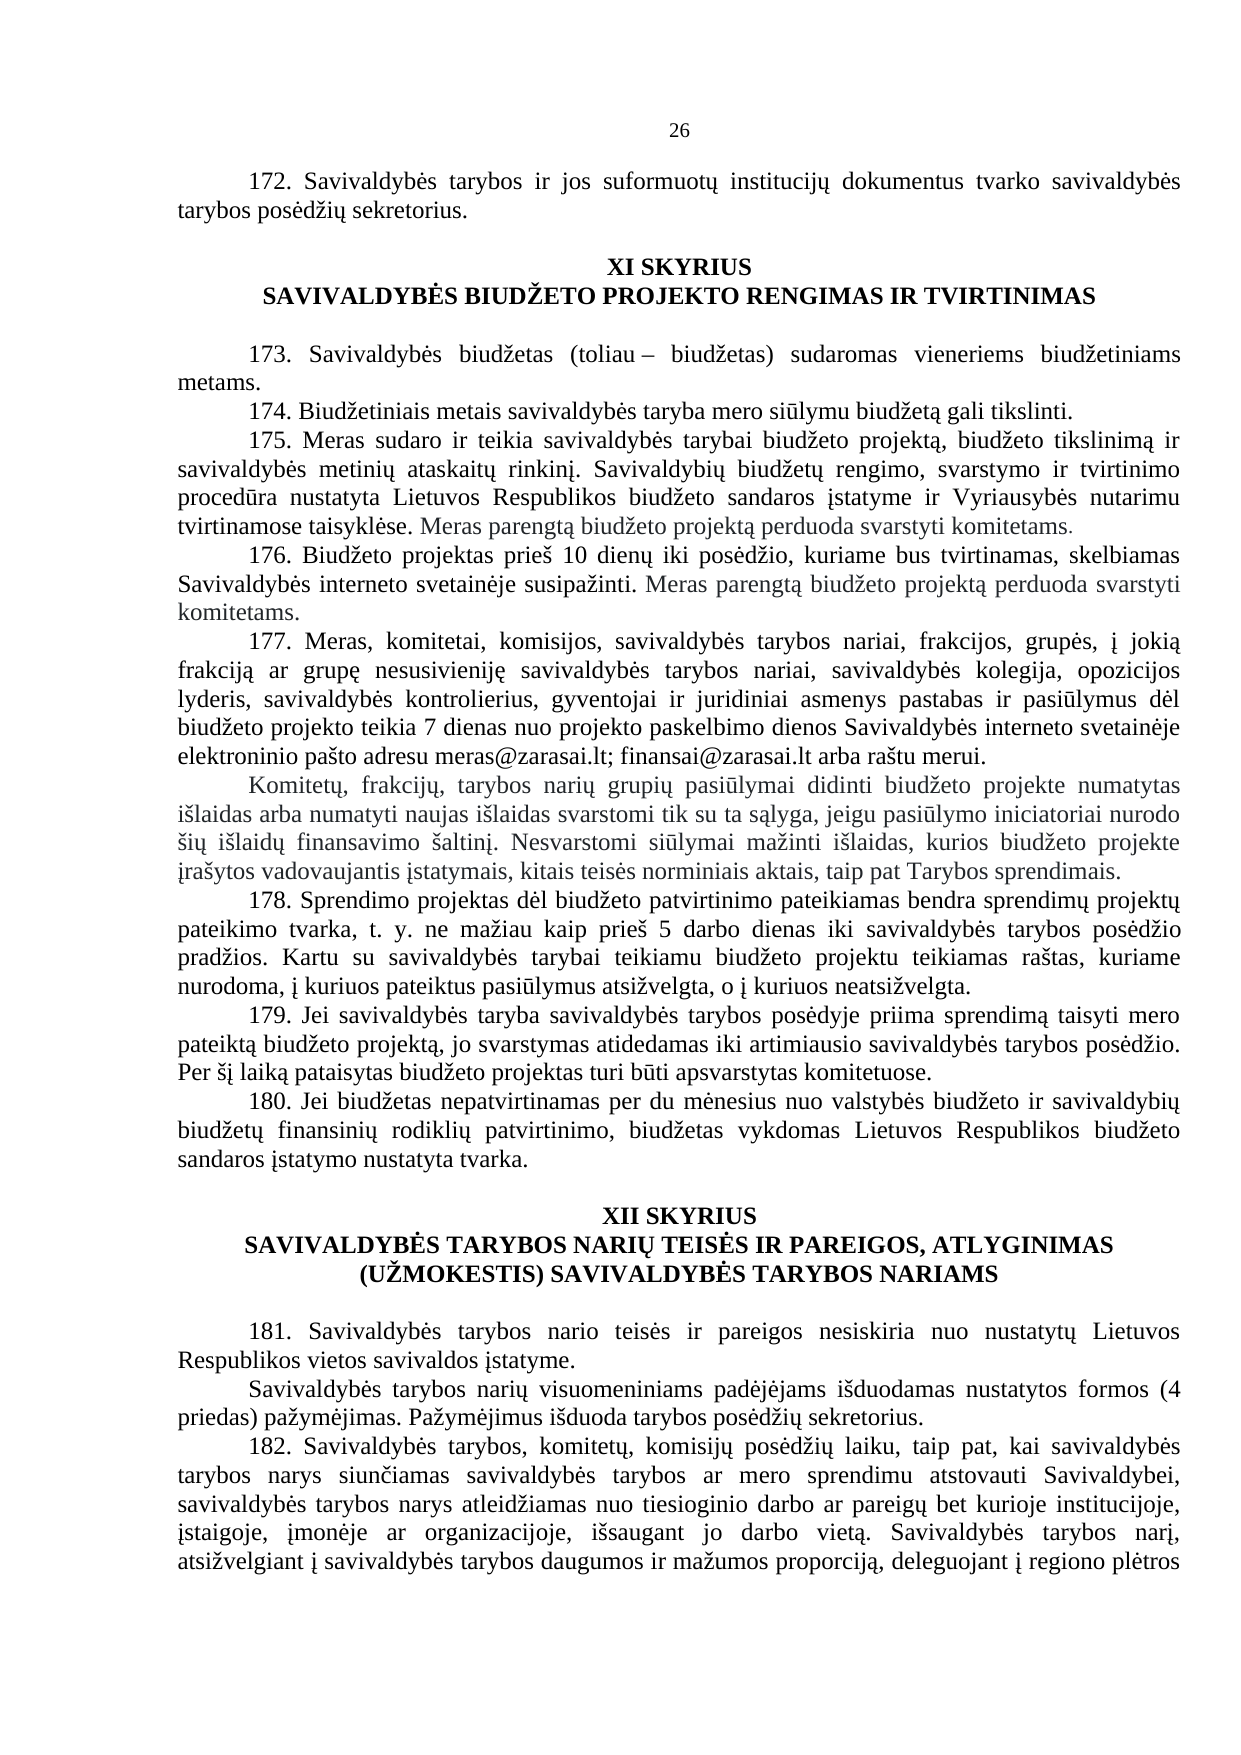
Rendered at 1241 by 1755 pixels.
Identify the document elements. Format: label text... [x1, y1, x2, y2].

text Komitetų, frakcijų, tarybos narių grupių pasiūlymai didinti biudžeto projekte numatytas išlaidas arba numatyti naujas išlaidas svarstomi tik su ta sąlyga, jeigu pasiūlymo iniciatoriai nurodo šių išlaidų finansavimo šaltinį. Nesvarstomi siūlymai mažinti išlaidas, kurios biudžeto projekte įrašytos vadovaujantis įstatymais, kitais teisės norminiais aktais, taip pat Tarybos sprendimais. [177, 770, 1181, 885]
text 180. Jei biudžetas nepatvirtinamas per du mėnesius nuo valstybės biudžeto ir savivaldybių biudžetų finansinių rodiklių patvirtinimo, biudžetas vykdomas Lietuvos Respublikos biudžeto sandaros įstatymo nustatyta tvarka. [177, 1086, 1181, 1172]
text 182. Savivaldybės tarybos, komitetų, komisijų posėdžių laiku, taip pat, kai savivaldybės tarybos narys siunčiamas savivaldybės tarybos ar mero sprendimu atstovauti Savivaldybei, savivaldybės tarybos narys atleidžiamas nuo tiesioginio darbo ar pareigų bet kurioje institucijoje, įstaigoje, įmonėje ar organizacijoje, išsaugant jo darbo vietą. Savivaldybės tarybos narį, atsižvelgiant į savivaldybės tarybos daugumos ir mažumos proporciją, deleguojant į regiono plėtros [177, 1431, 1181, 1575]
text XII SKYRIUS [177, 1201, 1181, 1230]
text SAVIVALDYBĖS TARYBOS NARIŲ TEISĖS IR PAREIGOS, ATLYGINIMAS (UŽMOKESTIS) SAVIVALDYBĖS TARYBOS NARIAMS [177, 1230, 1181, 1287]
text 174. Biudžetiniais metais savivaldybės taryba mero siūlymu biudžetą gali tikslinti. [177, 396, 1181, 425]
text 178. Sprendimo projektas dėl biudžeto patvirtinimo pateikiamas bendra sprendimų projektų pateikimo tvarka, t. y. ne mažiau kaip prieš 5 darbo dienas iki savivaldybės tarybos posėdžio pradžios. Kartu su savivaldybės tarybai teikiamu biudžeto projektu teikiamas raštas, kuriame nurodoma, į kuriuos pateiktus pasiūlymus atsižvelgta, o į kuriuos neatsižvelgta. [177, 885, 1181, 1000]
text Savivaldybės tarybos narių visuomeniniams padėjėjams išduodamas nustatytos formos (4 priedas) pažymėjimas. Pažymėjimus išduoda tarybos posėdžių sekretorius. [177, 1374, 1181, 1431]
text 176. Biudžeto projektas prieš 10 dienų iki posėdžio, kuriame bus tvirtinamas, skelbiamas Savivaldybės interneto svetainėje susipažinti. Meras parengtą biudžeto projektą perduoda svarstyti komitetams. [177, 540, 1181, 626]
text 179. Jei savivaldybės taryba savivaldybės tarybos posėdyje priima sprendimą taisyti mero pateiktą biudžeto projektą, jo svarstymas atidedamas iki artimiausio savivaldybės tarybos posėdžio. Per šį laiką pataisytas biudžeto projektas turi būti apsvarstytas komitetuose. [177, 1000, 1181, 1086]
text 172. Savivaldybės tarybos ir jos suformuotų institucijų dokumentus tvarko savivaldybės tarybos posėdžių sekretorius. [177, 166, 1181, 224]
text 173. Savivaldybės biudžetas (toliau – biudžetas) sudaromas vieneriems biudžetiniams metams. [177, 339, 1181, 396]
text SAVIVALDYBĖS BIUDŽETO projekto RENGIMAS IR TVIRTINIMAS [177, 281, 1181, 310]
text 181. Savivaldybės tarybos nario teisės ir pareigos nesiskiria nuo nustatytų Lietuvos Respublikos vietos savivaldos įstatyme. [177, 1316, 1181, 1374]
text XI SKYRIUS [177, 252, 1181, 281]
text 175. Meras sudaro ir teikia savivaldybės tarybai biudžeto projektą, biudžeto tikslinimą ir savivaldybės metinių ataskaitų rinkinį. Savivaldybių biudžetų rengimo, svarstymo ir tvirtinimo procedūra nustatyta Lietuvos Respublikos biudžeto sandaros įstatyme ir Vyriausybės nutarimu tvirtinamose taisyklėse. Meras parengtą biudžeto projektą perduoda svarstyti komitetams. [177, 425, 1181, 540]
text 177. Meras, komitetai, komisijos, savivaldybės tarybos nariai, frakcijos, grupės, į jokią frakciją ar grupę nesusivieniję savivaldybės tarybos nariai, savivaldybės kolegija, opozicijos lyderis, savivaldybės kontrolierius, gyventojai ir juridiniai asmenys pastabas ir pasiūlymus dėl biudžeto projekto teikia 7 dienas nuo projekto paskelbimo dienos Savivaldybės interneto svetainėje elektroninio pašto adresu meras@zarasai.lt; finansai@zarasai.lt arba raštu merui. [177, 626, 1181, 770]
